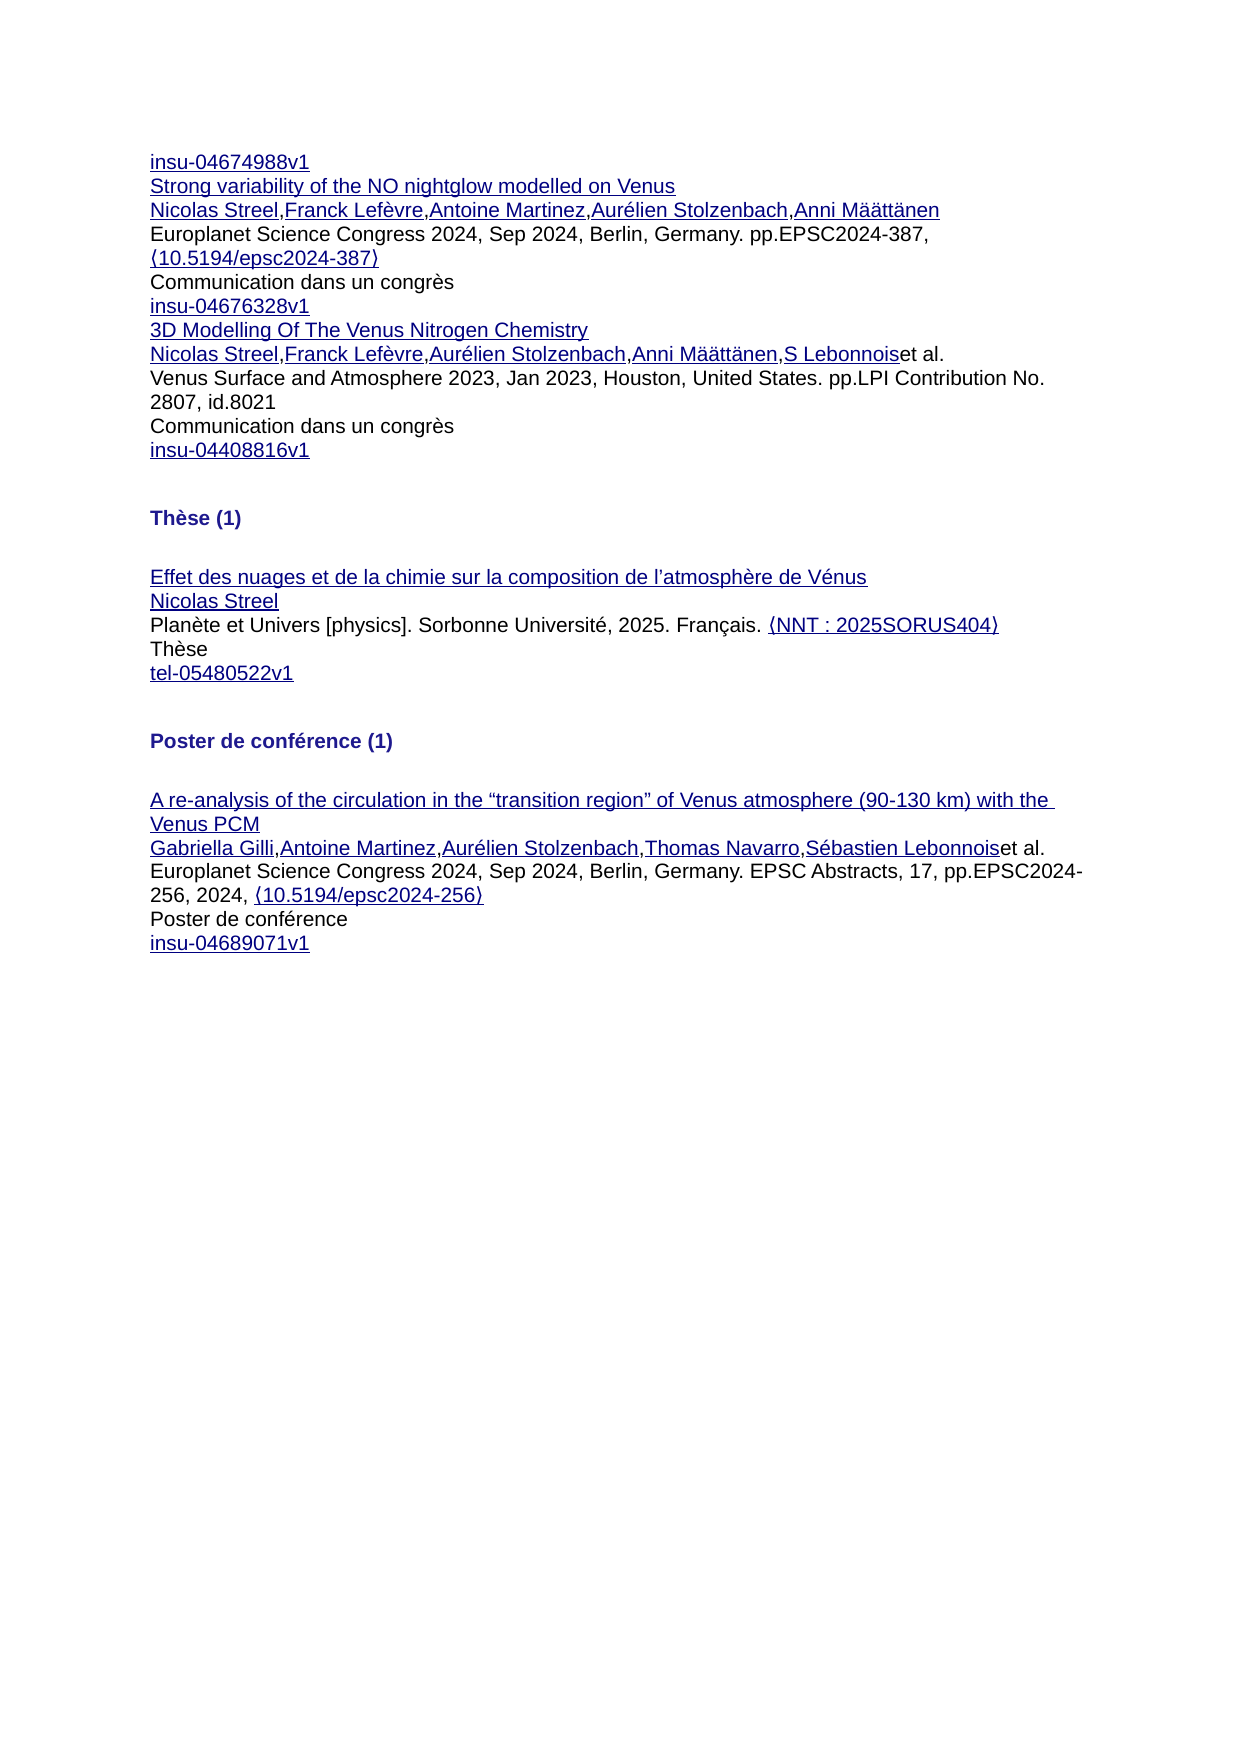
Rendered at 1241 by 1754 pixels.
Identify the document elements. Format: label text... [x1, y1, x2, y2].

table_cell insu-04674988v1 [150, 150, 1090, 174]
table_header A re-analysis of the circulation in the “transition region” of Venus atmosphere (90-130 km) with the Venus PCM Gabriella Gilli,Antoine Martinez,Aurélien Stolzenbach,Thomas Navarro,Sébastien Lebonnoiset al. Europlanet Science Congress 2024, Sep 2024, Berlin, Germany. EPSC Abstracts, 17, pp.EPSC2024-256, 2024, ⟨10.5194/epsc2024-256⟩ Poster de conférence insu-04689071v1 [150, 788, 1090, 955]
subtitle Poster de conférence (1) [150, 729, 1090, 753]
table_header Effet des nuages et de la chimie sur la composition de l’atmosphère de Vénus Nicolas Streel Planète et Univers [physics]. Sorbonne Université, 2025. Français. ⟨NNT : 2025SORUS404⟩ Thèse tel-05480522v1 [150, 565, 1090, 684]
subtitle Thèse (1) [150, 506, 1090, 530]
table_cell 3D Modelling Of The Venus Nitrogen Chemistry Nicolas Streel,Franck Lefèvre,Aurélien Stolzenbach,Anni Määttänen,S Lebonnoiset al. Venus Surface and Atmosphere 2023, Jan 2023, Houston, United States. pp.LPI Contribution No. 2807, id.8021 Communication dans un congrès insu-04408816v1 [150, 318, 1090, 461]
table_cell Strong variability of the NO nightglow modelled on Venus Nicolas Streel,Franck Lefèvre,Antoine Martinez,Aurélien Stolzenbach,Anni Määttänen Europlanet Science Congress 2024, Sep 2024, Berlin, Germany. pp.EPSC2024-387, ⟨10.5194/epsc2024-387⟩ Communication dans un congrès insu-04676328v1 [150, 174, 1090, 318]
